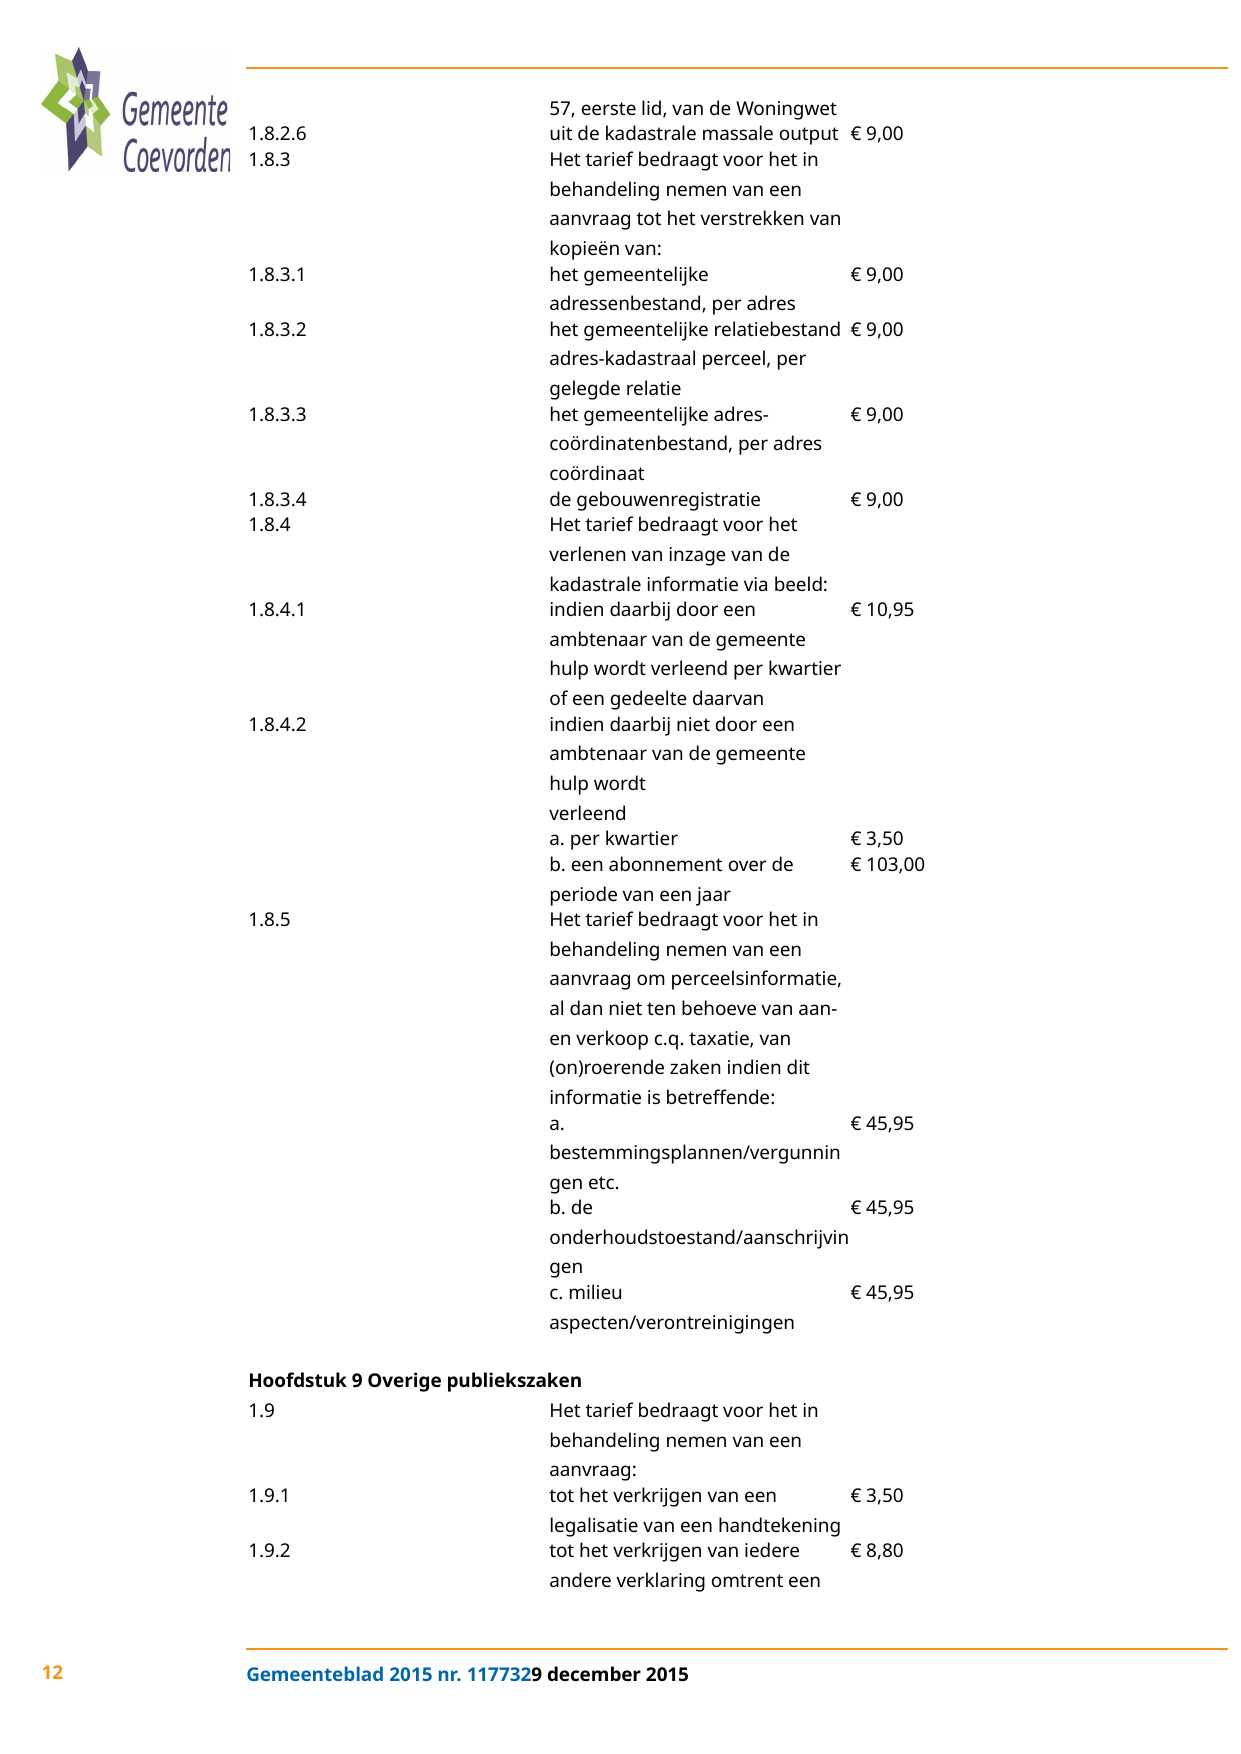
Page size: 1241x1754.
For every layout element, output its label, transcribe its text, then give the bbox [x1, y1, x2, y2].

table_cell a. bestemmingsplannen/vergunningen etc. [549, 1110, 850, 1194]
table_cell 1.8.5 [248, 906, 549, 1110]
table_cell tot het verkrijgen van iedere andere verklaring omtrent een [549, 1538, 850, 1593]
table_cell uit de kadastrale massale output [549, 121, 850, 146]
table_cell a. per kwartier [549, 825, 850, 851]
table_cell € 45,95 [850, 1110, 1152, 1194]
table_cell 1.8.3.1 [248, 261, 549, 316]
table_header [850, 1397, 1152, 1482]
table_cell b. de onderhoudstoestand/aanschrijvingen [549, 1195, 850, 1279]
table_cell 57, eerste lid, van de Woningwet [549, 95, 850, 121]
table_cell € 8,80 [850, 1538, 1152, 1593]
table_cell € 9,00 [850, 261, 1152, 316]
table_cell 1.8.3 [248, 146, 549, 261]
table_cell 1.8.2.6 [248, 121, 549, 146]
table_cell 1.8.4 [248, 512, 549, 596]
table_cell [248, 1195, 549, 1279]
table_cell [248, 95, 549, 121]
table_cell € 9,00 [850, 486, 1152, 512]
table_cell € 9,00 [850, 401, 1152, 486]
table_cell c. milieu aspecten/verontreinigingen [549, 1280, 850, 1335]
table_cell [850, 146, 1152, 261]
table_cell 1.8.3.3 [248, 401, 549, 486]
table_cell het gemeentelijke adressenbestand, per adres [549, 261, 850, 316]
table_cell tot het verkrijgen van een legalisatie van een handtekening [549, 1482, 850, 1537]
table_cell € 9,00 [850, 121, 1152, 146]
picture [41, 47, 231, 172]
table_header 1.9 [248, 1397, 549, 1482]
table_cell Het tarief bedraagt voor het in behandeling nemen van een aanvraag tot het verstrekken van kopieën van: [549, 146, 850, 261]
table_cell 1.8.4.1 [248, 596, 549, 711]
table_cell € 45,95 [850, 1280, 1152, 1335]
table_cell € 103,00 [850, 851, 1152, 906]
table_cell [850, 711, 1152, 825]
text Hoofdstuk 9 Overige publiekszaken [248, 1368, 1152, 1393]
table_cell € 45,95 [850, 1195, 1152, 1279]
table_cell [248, 825, 549, 851]
table_cell het gemeentelijke relatiebestand adres-kadastraal perceel, per gelegde relatie [549, 316, 850, 401]
table_header Het tarief bedraagt voor het in behandeling nemen van een aanvraag: [549, 1397, 850, 1482]
table_cell indien daarbij door een ambtenaar van de gemeente hulp wordt verleend per kwartier of een gedeelte daarvan [549, 596, 850, 711]
table_cell [248, 1110, 549, 1194]
table_cell indien daarbij niet door een ambtenaar van de gemeente hulp wordt verleend [549, 711, 850, 825]
table_cell 1.8.4.2 [248, 711, 549, 825]
table_cell [850, 512, 1152, 596]
table_cell de gebouwenregistratie [549, 486, 850, 512]
table_cell 1.8.3.2 [248, 316, 549, 401]
table_cell € 9,00 [850, 316, 1152, 401]
table_cell 1.9.2 [248, 1538, 549, 1593]
table_cell € 3,50 [850, 825, 1152, 851]
table_cell het gemeentelijke adres-coördinatenbestand, per adres coördinaat [549, 401, 850, 486]
table_cell Het tarief bedraagt voor het verlenen van inzage van de kadastrale informatie via beeld: [549, 512, 850, 596]
table_cell € 10,95 [850, 596, 1152, 711]
table_cell € 3,50 [850, 1482, 1152, 1537]
table_cell [850, 906, 1152, 1110]
table_cell [850, 95, 1152, 121]
table_cell 1.9.1 [248, 1482, 549, 1537]
table_cell 1.8.3.4 [248, 486, 549, 512]
table_cell [248, 1280, 549, 1335]
table_cell [248, 851, 549, 906]
table_cell Het tarief bedraagt voor het in behandeling nemen van een aanvraag om perceelsinformatie, al dan niet ten behoeve van aan- en verkoop c.q. taxatie, van (on)roerende zaken indien dit informatie is betreffende: [549, 906, 850, 1110]
table_cell b. een abonnement over de periode van een jaar [549, 851, 850, 906]
